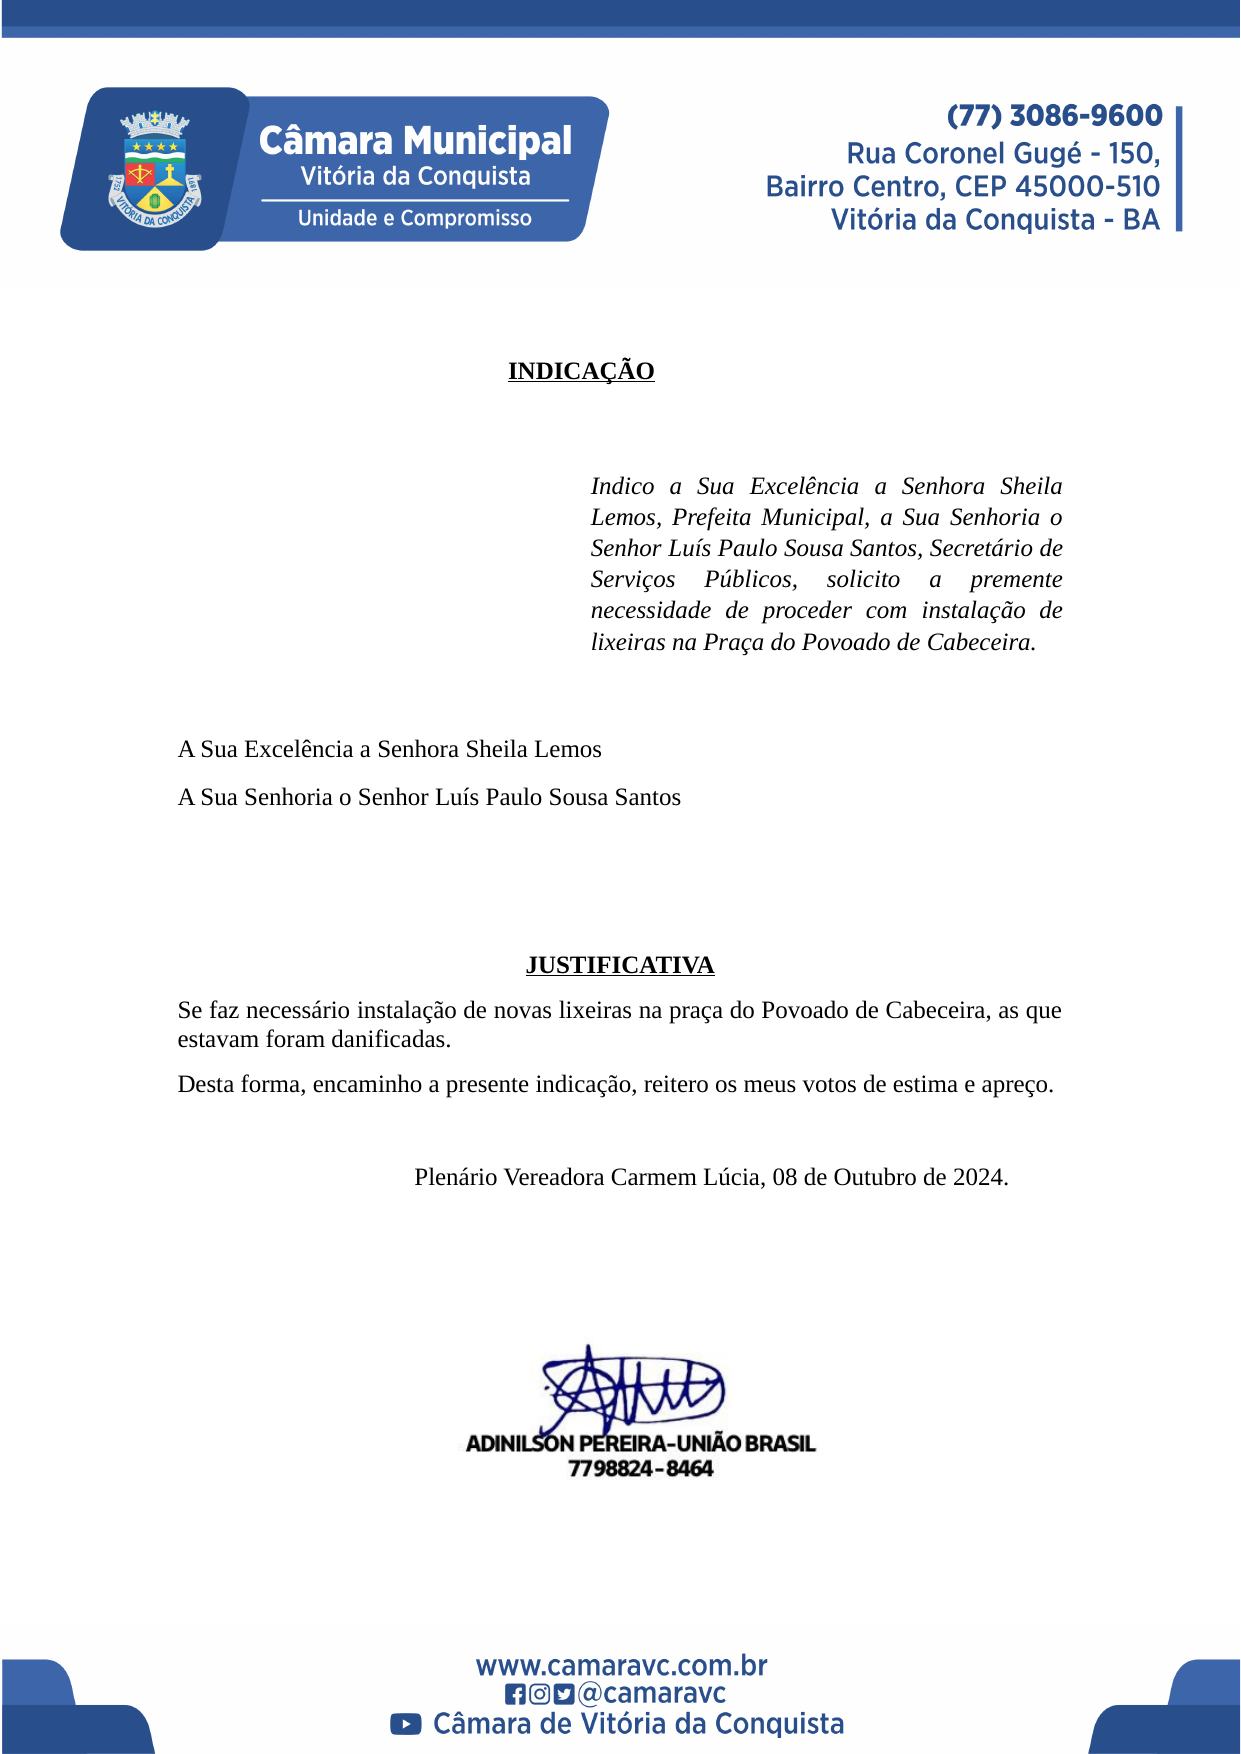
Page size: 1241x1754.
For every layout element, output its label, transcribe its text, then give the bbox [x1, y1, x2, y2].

text Indico a Sua Excelência a Senhora Sheila Lemos, Prefeita Municipal, a Sua Senhoria o Senhor Luís Paulo Sousa Santos, Secretário de Serviços Públicos, solicito a premente necessidade de proceder com instalação de lixeiras na Praça do Povoado de Cabeceira. [591, 471, 1063, 655]
text Plenário Vereadora Carmem Lúcia, 08 de Outubro de 2024. [177, 1162, 1063, 1190]
text Desta forma, encaminho a presente indicação, reitero os meus votos de estima e apreço. [177, 1069, 1063, 1098]
text INDICAÇÃO [508, 356, 1063, 384]
text A Sua Excelência a Senhora Sheila Lemos [177, 734, 1063, 763]
picture [404, 1299, 855, 1525]
picture [2, 1624, 1241, 1754]
text Se faz necessário instalação de novas lixeiras na praça do Povoado de Cabeceira, as que estavam foram danificadas. [177, 995, 1063, 1053]
text A Sua Senhoria o Senhor Luís Paulo Sousa Santos [177, 782, 1063, 810]
text JUSTIFICATIVA [177, 950, 1063, 978]
picture [1, 0, 1240, 288]
